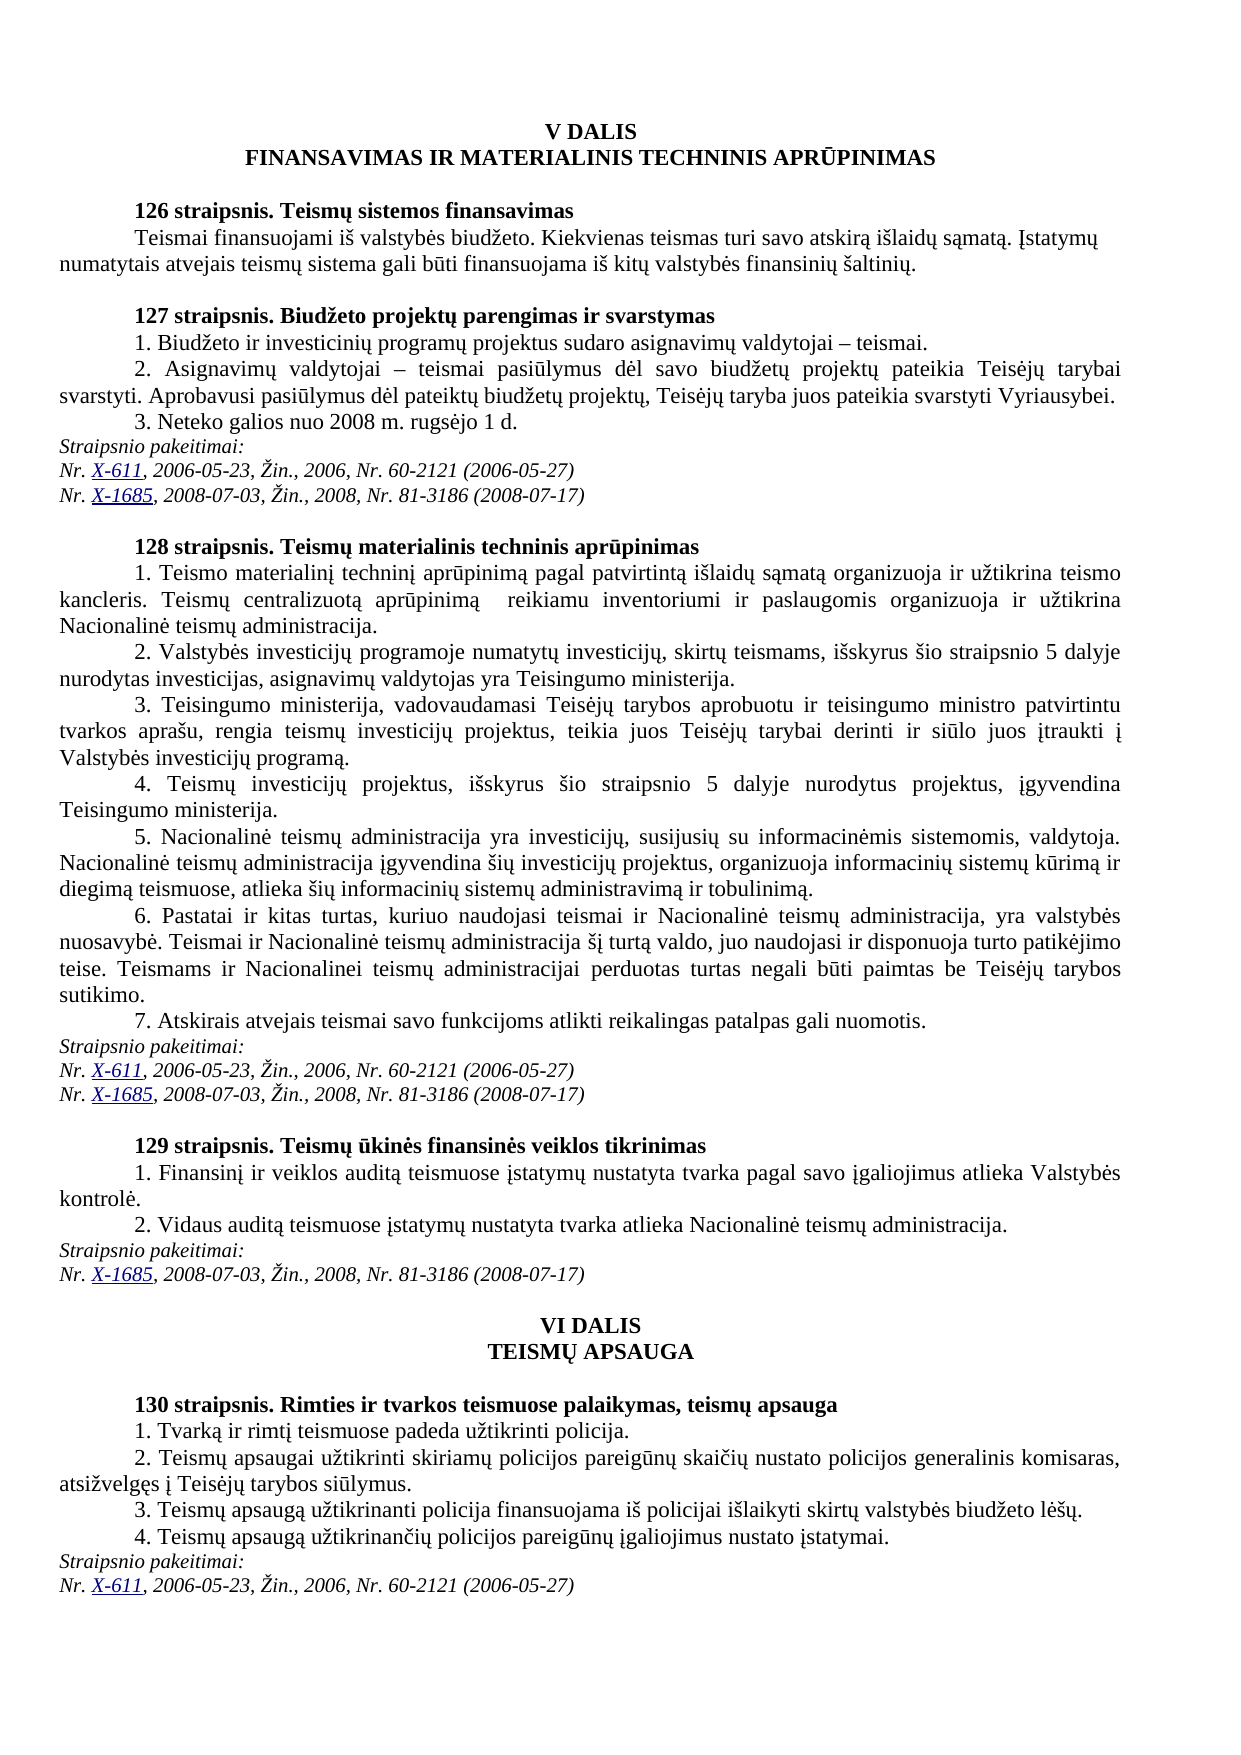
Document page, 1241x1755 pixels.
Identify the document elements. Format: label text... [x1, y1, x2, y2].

text 4. Teismų apsaugą užtikrinančių policijos pareigūnų įgaliojimus nustato įstatymai. [59, 1523, 1122, 1549]
text 1. Finansinį ir veiklos auditą teismuose įstatymų nustatyta tvarka pagal savo įgaliojimus atlieka Valstybės kontrolė. [59, 1158, 1122, 1211]
text Straipsnio pakeitimai: [59, 1034, 1122, 1058]
text Teismai finansuojami iš valstybės biudžeto. Kiekvienas teismas turi savo atskirą išlaidų sąmatą. Įstatymų numatytais atvejais teismų sistema gali būti finansuojama iš kitų valstybės finansinių šaltinių. [59, 223, 1122, 276]
text 6. Pastatai ir kitas turtas, kuriuo naudojasi teismai ir Nacionalinė teismų administracija, yra valstybės nuosavybė. Teismai ir Nacionalinė teismų administracija šį turtą valdo, juo naudojasi ir disponuoja turto patikėjimo teise. Teismams ir Nacionalinei teismų administracijai perduotas turtas negali būti paimtas be Teisėjų tarybos sutikimo. [59, 902, 1122, 1007]
text Nr. X-611, 2006-05-23, Žin., 2006, Nr. 60-2121 (2006-05-27) [59, 1573, 1122, 1597]
text 126 straipsnis. Teismų sistemos finansavimas [59, 197, 1122, 223]
text 7. Atskirais atvejais teismai savo funkcijoms atlikti reikalingas patalpas gali nuomotis. [59, 1007, 1122, 1034]
text 2. Vidaus auditą teismuose įstatymų nustatyta tvarka atlieka Nacionalinė teismų administracija. [59, 1211, 1122, 1238]
text Straipsnio pakeitimai: [59, 1238, 1122, 1262]
text 1. Tvarką ir rimtį teismuose padeda užtikrinti policija. [59, 1417, 1122, 1444]
text Straipsnio pakeitimai: [59, 434, 1122, 458]
subtitle V DALIS [59, 118, 1122, 144]
text 130 straipsnis. Rimties ir tvarkos teismuose palaikymas, teismų apsauga [59, 1391, 1122, 1417]
text 1. Biudžeto ir investicinių programų projektus sudaro asignavimų valdytojai – teismai. [59, 329, 1122, 355]
text 127 straipsnis. Biudžeto projektų parengimas ir svarstymas [59, 303, 1122, 329]
text 1. Teismo materialinį techninį aprūpinimą pagal patvirtintą išlaidų sąmatą organizuoja ir užtikrina teismo kancleris. Teismų centralizuotą aprūpinimą reikiamu inventoriumi ir paslaugomis organizuoja ir užtikrina Nacionalinė teismų administracija. [59, 559, 1122, 638]
text TEISMŲ APSAUGA [59, 1338, 1122, 1365]
text VI DALIS [59, 1312, 1122, 1338]
text 2. Teismų apsaugai užtikrinti skiriamų policijos pareigūnų skaičių nustato policijos generalinis komisaras, atsižvelgęs į Teisėjų tarybos siūlymus. [59, 1444, 1122, 1497]
text Nr. X-1685, 2008-07-03, Žin., 2008, Nr. 81-3186 (2008-07-17) [59, 1262, 1122, 1286]
text 3. Neteko galios nuo 2008 m. rugsėjo 1 d. [59, 408, 1122, 434]
text Nr. X-1685, 2008-07-03, Žin., 2008, Nr. 81-3186 (2008-07-17) [59, 482, 1122, 507]
text Nr. X-1685, 2008-07-03, Žin., 2008, Nr. 81-3186 (2008-07-17) [59, 1082, 1122, 1106]
text 5. Nacionalinė teismų administracija yra investicijų, susijusių su informacinėmis sistemomis, valdytoja. Nacionalinė teismų administracija įgyvendina šių investicijų projektus, organizuoja informacinių sistemų kūrimą ir diegimą teismuose, atlieka šių informacinių sistemų administravimą ir tobulinimą. [59, 823, 1122, 902]
text Straipsnio pakeitimai: [59, 1549, 1122, 1573]
text 4. Teismų investicijų projektus, išskyrus šio straipsnio 5 dalyje nurodytus projektus, įgyvendina Teisingumo ministerija. [59, 770, 1122, 823]
text 3. Teisingumo ministerija, vadovaudamasi Teisėjų tarybos aprobuotu ir teisingumo ministro patvirtintu tvarkos aprašu, rengia teismų investicijų projektus, teikia juos Teisėjų tarybai derinti ir siūlo juos įtraukti į Valstybės investicijų programą. [59, 691, 1122, 770]
text 2. Valstybės investicijų programoje numatytų investicijų, skirtų teismams, išskyrus šio straipsnio 5 dalyje nurodytas investicijas, asignavimų valdytojas yra Teisingumo ministerija. [59, 638, 1122, 691]
text 3. Teismų apsaugą užtikrinanti policija finansuojama iš policijai išlaikyti skirtų valstybės biudžeto lėšų. [59, 1497, 1122, 1523]
text Nr. X-611, 2006-05-23, Žin., 2006, Nr. 60-2121 (2006-05-27) [59, 458, 1122, 482]
text FINANSAVIMAS IR MATERIALINIS TECHNINIS APRŪPINIMAS [59, 144, 1122, 171]
text 2. Asignavimų valdytojai – teismai pasiūlymus dėl savo biudžetų projektų pateikia Teisėjų tarybai svarstyti. Aprobavusi pasiūlymus dėl pateiktų biudžetų projektų, Teisėjų taryba juos pateikia svarstyti Vyriausybei. [59, 355, 1122, 408]
text Nr. X-611, 2006-05-23, Žin., 2006, Nr. 60-2121 (2006-05-27) [59, 1058, 1122, 1082]
text 129 straipsnis. Teismų ūkinės finansinės veiklos tikrinimas [59, 1132, 1122, 1158]
text 128 straipsnis. Teismų materialinis techninis aprūpinimas [59, 533, 1122, 559]
